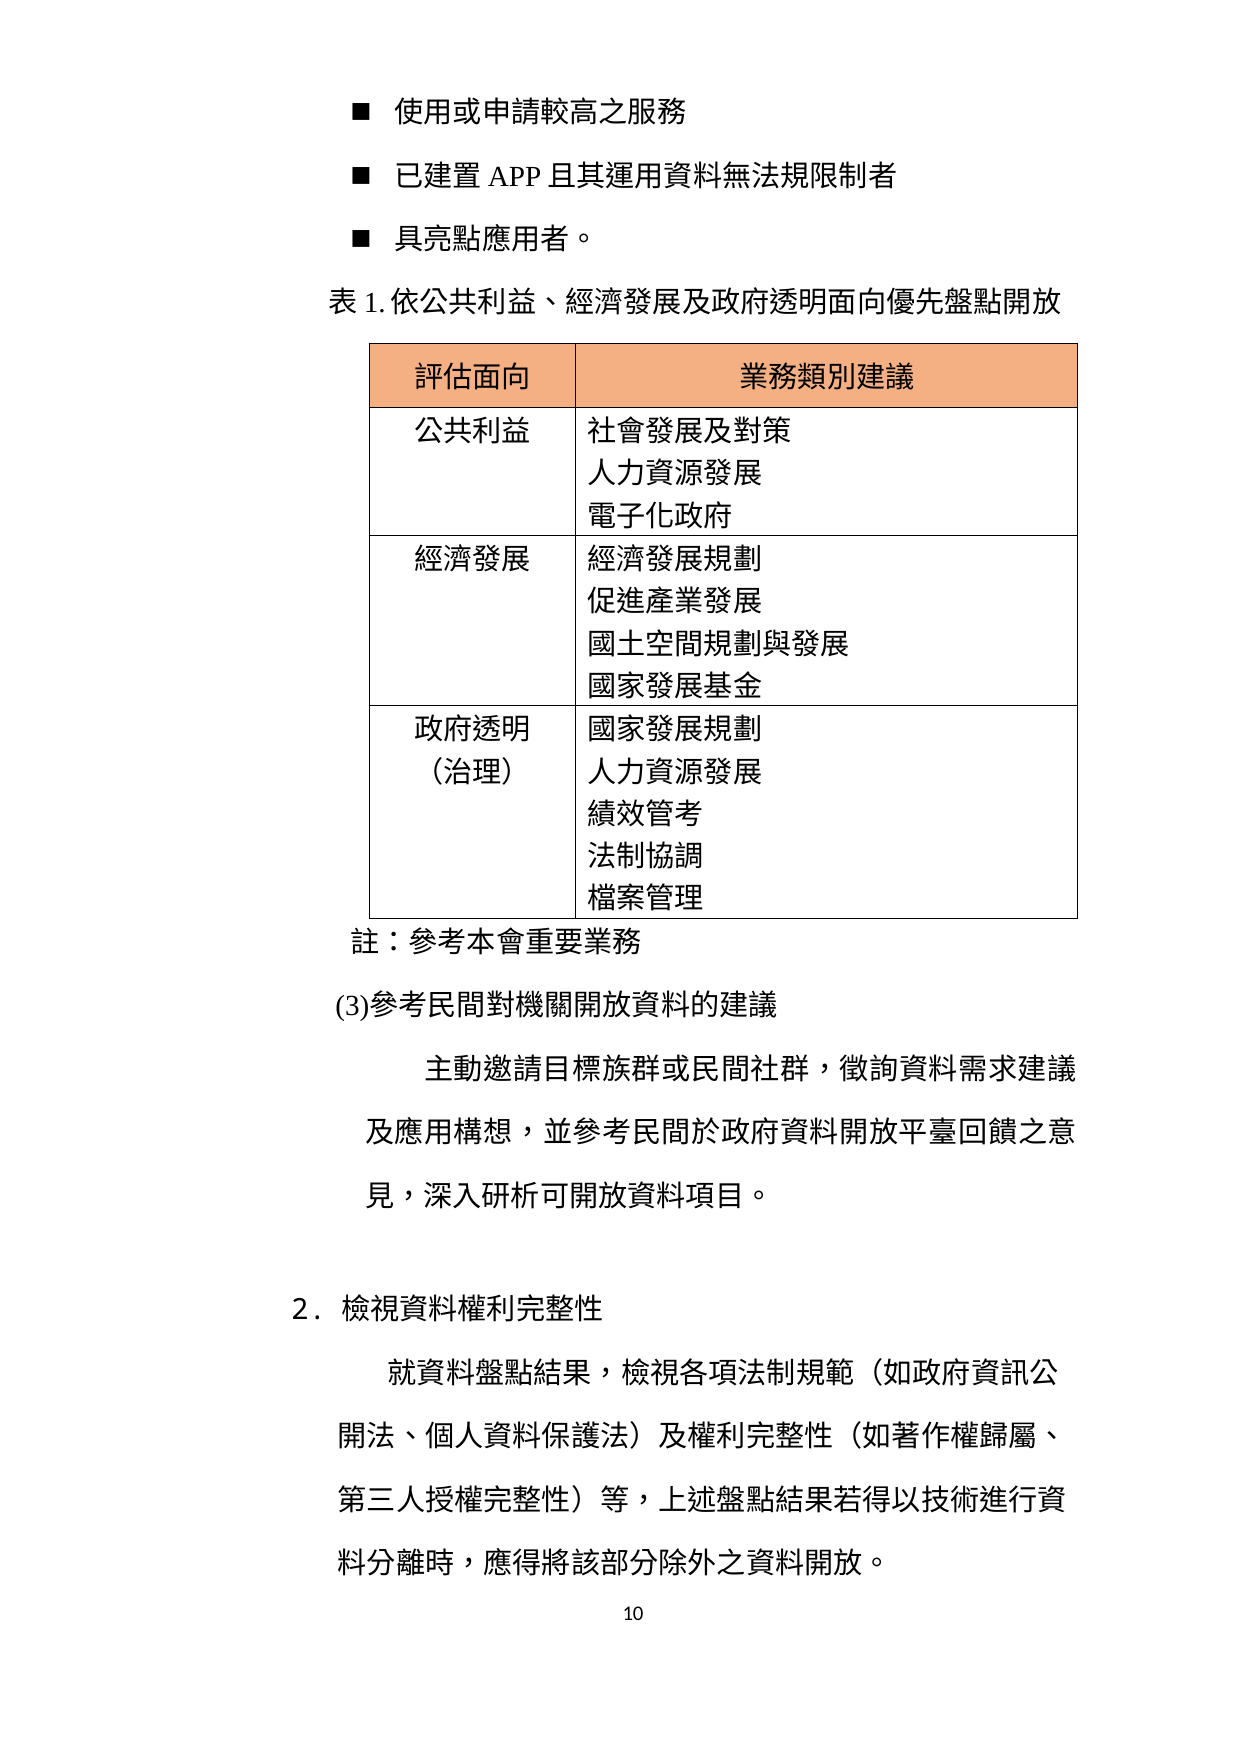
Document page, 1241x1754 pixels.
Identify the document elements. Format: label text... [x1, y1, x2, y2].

text 註：參考本會重要業務 [350, 918, 1078, 961]
text 主動邀請目標族群或民間社群，徵詢資料需求建議及應用構想，並參考民間於政府資料開放平臺回饋之意見，深入研析可開放資料項目。 [365, 1045, 1078, 1214]
list 已建置APP且其運用資料無法規限制者 [350, 152, 1078, 194]
table_header 業務類別建議 [576, 344, 1077, 407]
table_cell 經濟發展 [370, 536, 575, 705]
text 表1. 依公共利益、經濟發展及政府透明面向優先盤點開放 [306, 279, 1084, 321]
list 檢視資料權利完整性 [291, 1286, 1078, 1328]
table_header 評估面向 [370, 344, 575, 407]
table_cell 政府透明 （治理） [370, 706, 575, 917]
table_cell 國家發展規劃 人力資源發展 績效管考 法制協調 檔案管理 [576, 706, 1077, 917]
table_cell 公共利益 [370, 408, 575, 535]
text 就資料盤點結果，檢視各項法制規範（如政府資訊公開法、個人資料保護法）及權利完整性（如著作權歸屬、第三人授權完整性）等，上述盤點結果若得以技術進行資料分離時，應得將該部分除外之資料開放。 [337, 1349, 1078, 1582]
list 具亮點應用者。 [350, 216, 1078, 258]
list 使用或申請較高之服務 [350, 89, 1078, 131]
table_cell 經濟發展規劃 促進產業發展 國土空間規劃與發展 國家發展基金 [576, 536, 1077, 705]
table_cell 社會發展及對策 人力資源發展 電子化政府 [576, 408, 1077, 535]
text (3)參考民間對機關開放資料的建議 [335, 982, 1078, 1024]
